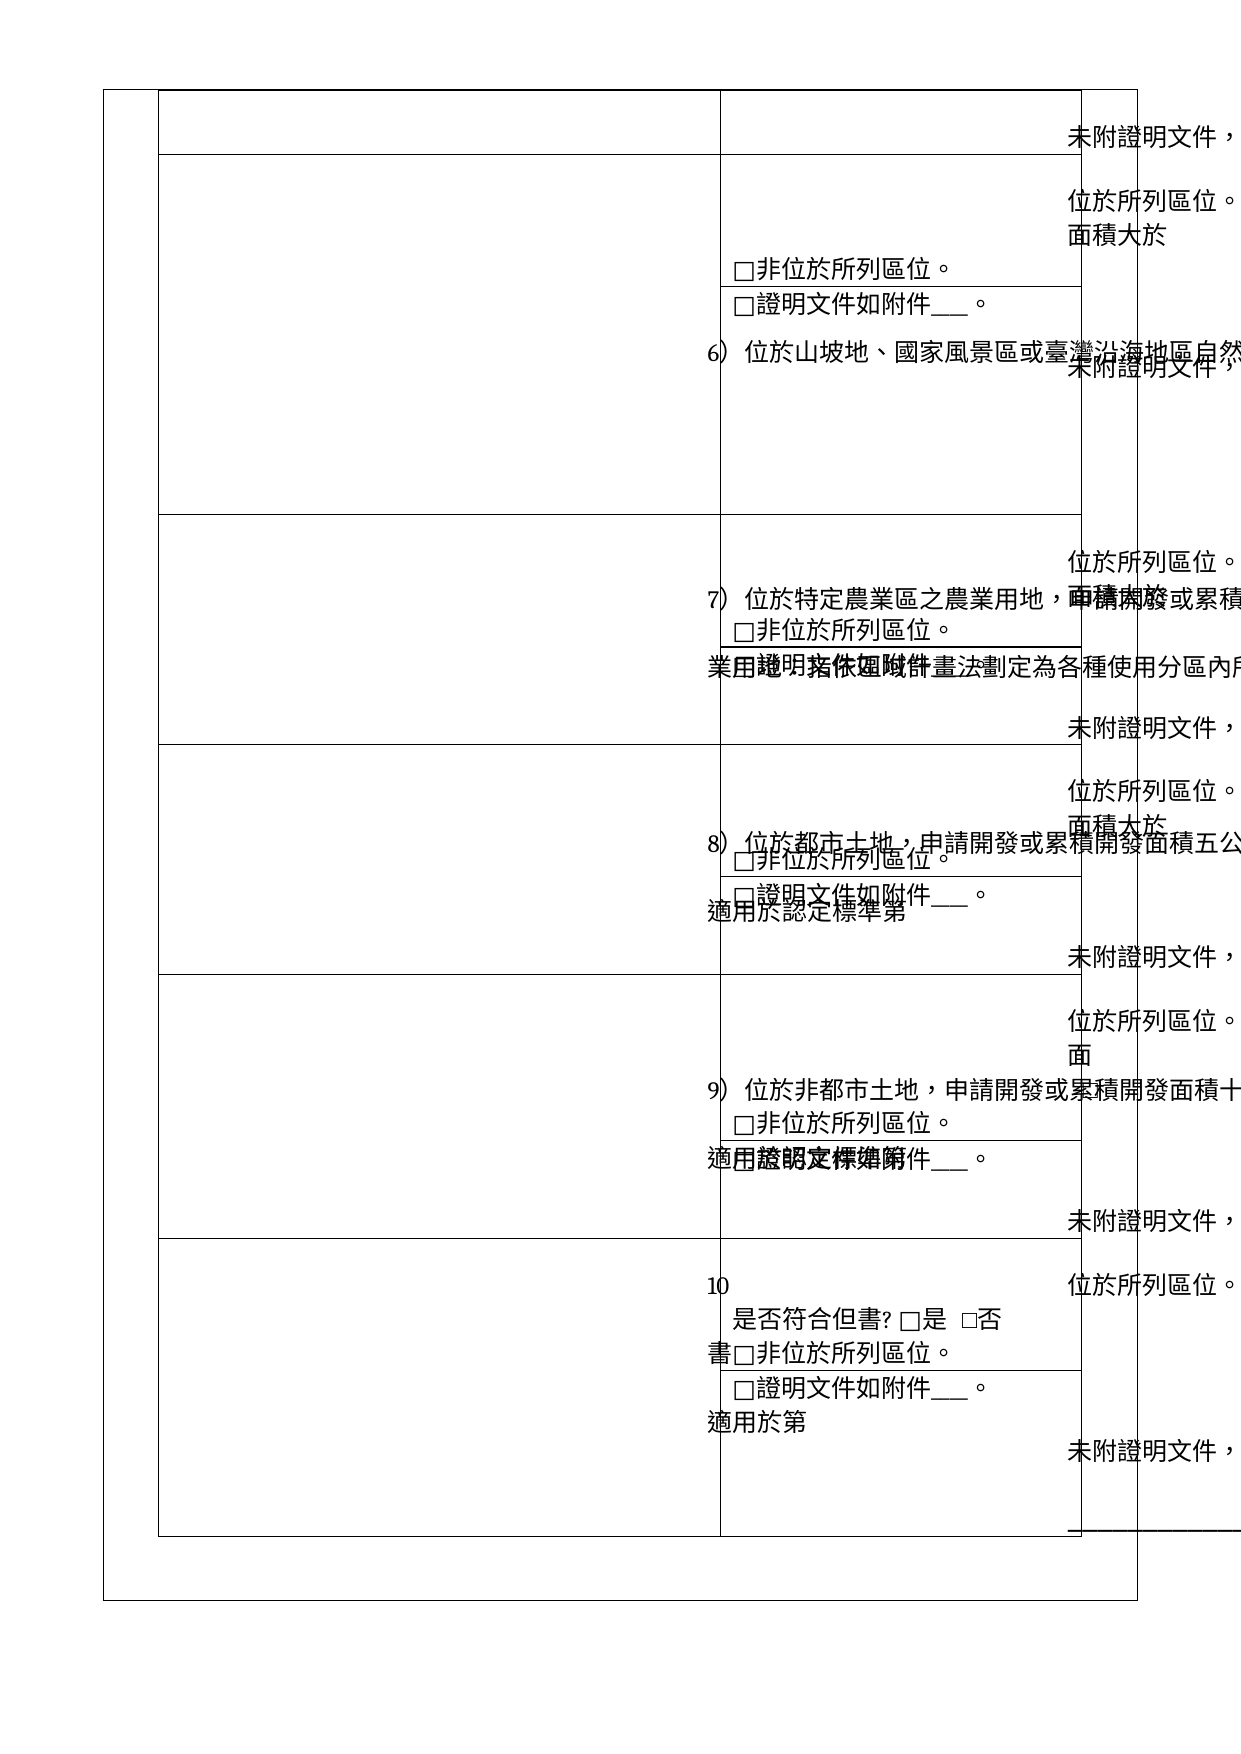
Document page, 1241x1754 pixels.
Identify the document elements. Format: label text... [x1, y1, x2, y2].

table_cell 10.開發行為應否實施環境影響評估自評： 本案屬「工廠之設立」開發行為，依「開發行為應實施環境影響評估細目及範圍認定標準」（以下簡稱認定標準）第3條第1項第 款規定自評如下表: [1082, 90, 1137, 1530]
table_cell □位於所列區位。 面積大於10公頃? □是 □否 □非位於所列區位。 [721, 975, 1081, 1140]
table_cell □證明文件如附件____。 □未附證明文件，說明：______________________ [721, 1141, 1081, 1238]
table_cell □證明文件如附件____。 □未附證明文件，說明：______________________ [721, 648, 1081, 744]
table_cell □位於所列區位。 面積大於1公頃? □是 □否 □非位於所列區位。 [721, 515, 1081, 646]
table_cell □證明文件如附件____。 □未附證明文件，說明：______________________ [721, 91, 1081, 153]
table_cell □位於所列區位。 面積大於5公頃? □是 □否 □非位於所列區位。 [721, 745, 1081, 876]
table_cell （9）位於非都市土地，申請開發或累積開發面積十公頃以上。 （適用於認定標準第3條第1項第3款：附表二之工業類別） [159, 975, 720, 1238]
table_cell （5）位於海拔高度一千五百公尺以上。 [159, 91, 720, 153]
table_cell （6）位於山坡地、國家風景區或臺灣沿海地區自然環境保護計畫核定公告之一般保護區，申請開發或累積開發面積一公頃以上。 [159, 155, 720, 514]
table_cell □證明文件如附件____。 □未附證明文件，說明：______________________ [721, 877, 1081, 974]
table_cell (10）擴增產能百分之十以上。 但書：但空氣污染、水污染排放總量及廢棄物產生量未增加，經檢具相關證明文件，送主管機關及目的事業主管機關審核同意者，不在此限。 （適用於第3條第1項第2款） [159, 1239, 720, 1536]
table_cell □證明文件如附件____。 □未附證明文件，說明：______________________ [721, 287, 1081, 514]
table_cell □位於所列區位。 是否符合但書? □是 □否 □非位於所列區位。 [721, 1239, 1081, 1370]
table_cell 10.開發行為應否實施環境影響評估自評： 本案屬「工廠之設立」開發行為，依「開發行為應實施環境影響評估細目及範圍認定標準」（以下簡稱認定標準）第3條第1項第 款規定自評如下表: [104, 90, 1137, 1600]
table_cell （7）位於特定農業區之農業用地，申請開發或累積開發面積一公頃以上。 農業用地：指依區域計畫法劃定為各種使用分區內所編定之農牧用地、林業用地、養殖用地、水利用地、生態保護用地。 [159, 515, 720, 744]
table_cell □位於所列區位。 面積大於1公頃? □是 □否 □非位於所列區位。 [721, 155, 1081, 286]
table_cell □證明文件如附件____。 □未附證明文件，說明：____ __________________ [721, 1371, 1081, 1536]
table_cell （8）位於都市土地，申請開發或累積開發面積五公頃以上。 （適用於認定標準第3條第1項第3款：附表二之工業類別） [159, 745, 720, 974]
